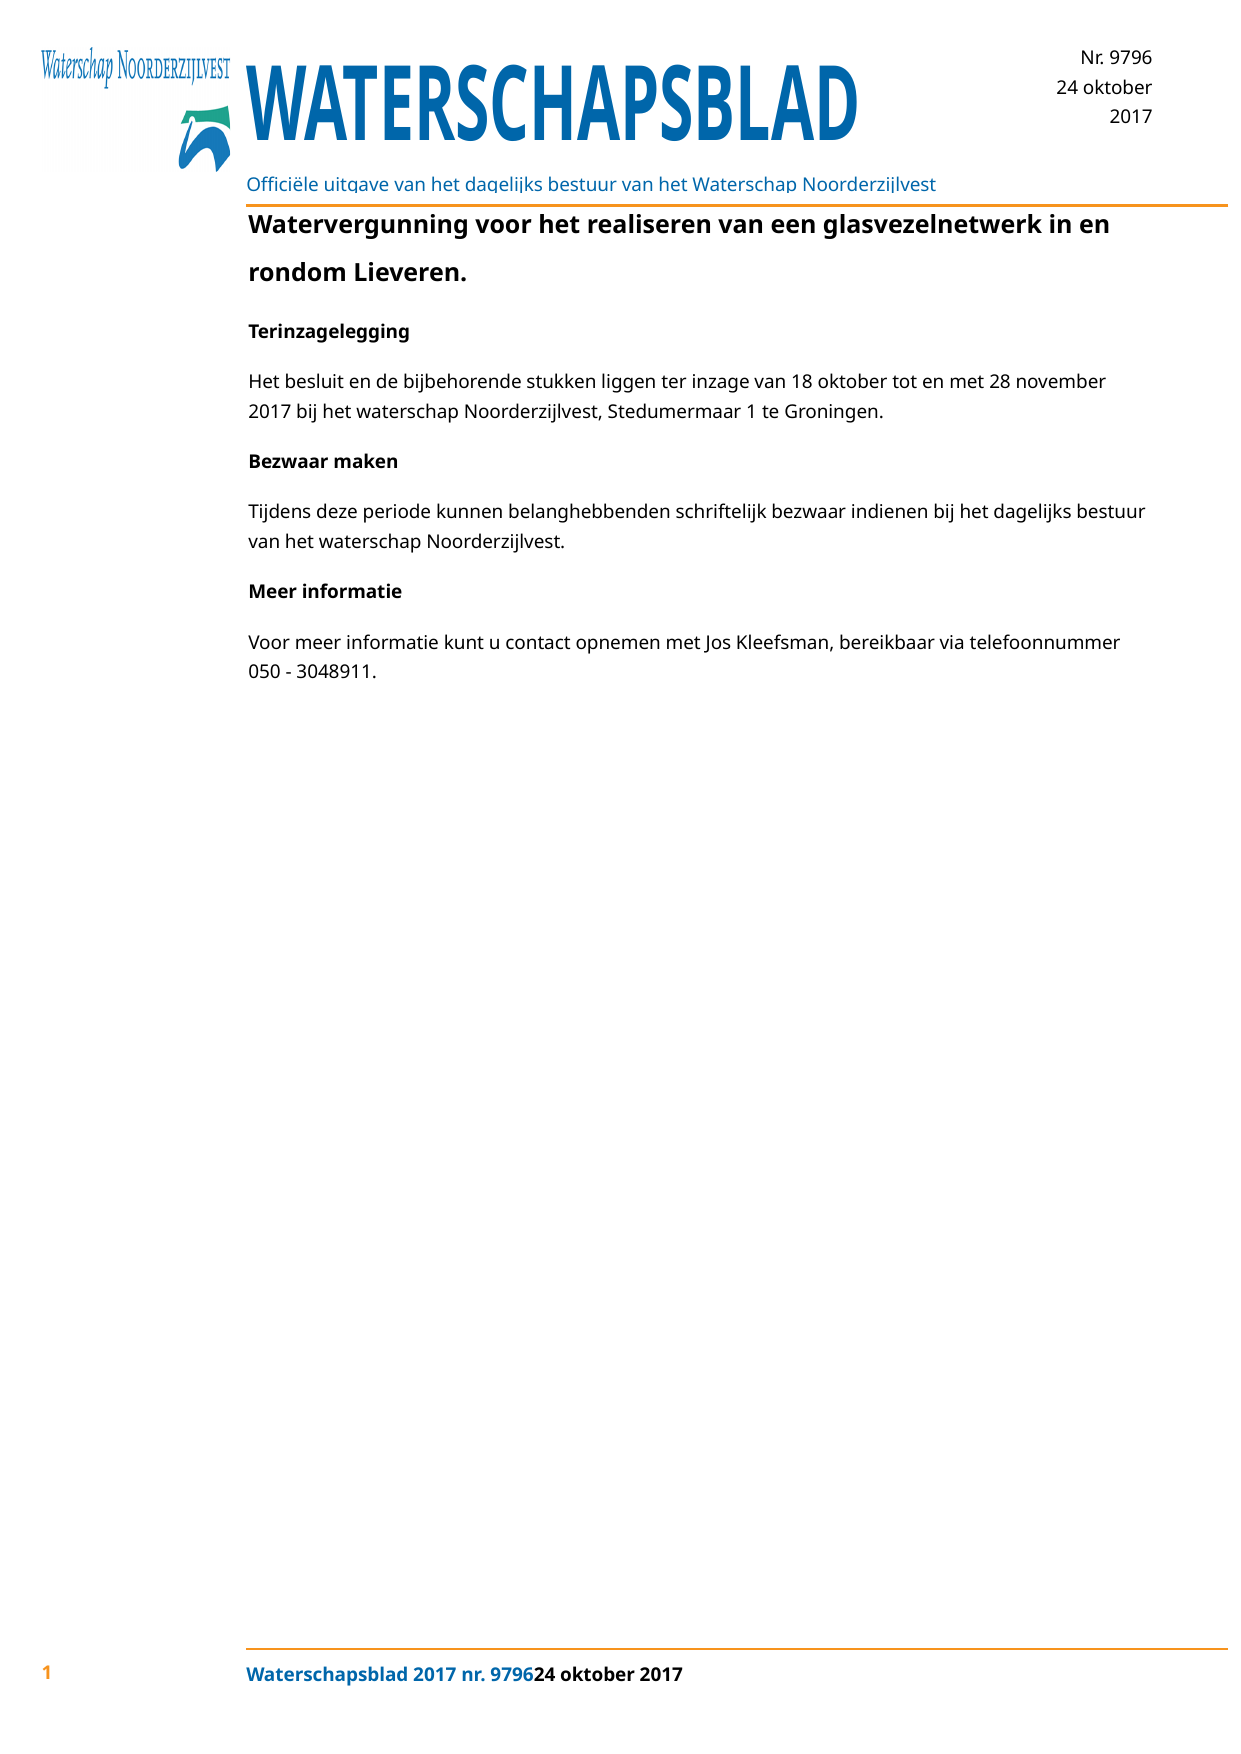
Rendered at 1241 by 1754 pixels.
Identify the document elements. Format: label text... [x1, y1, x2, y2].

text Tijdens deze periode kunnen belanghebbenden schriftelijk bezwaar indienen bij het dagelijks bestuur van het waterschap Noorderzijlvest. [248, 499, 1152, 554]
text Het besluit en de bijbehorende stukken liggen ter inzage van 18 oktober tot en met 28 november 2017 bij het waterschap Noorderzijlvest, Stedumermaar 1 te Groningen. [248, 368, 1152, 424]
picture [41, 47, 231, 172]
text Terinzagelegging [248, 318, 1152, 344]
text Watervergunning voor het realiseren van een glasvezelnetwerk in en rondom Lieveren. [248, 207, 1152, 288]
text Voor meer informatie kunt u contact opnemen met Jos Kleefsman, bereikbaar via telefoonnummer 050 - 3048911. [248, 629, 1152, 684]
text Bezwaar maken [248, 448, 1152, 474]
text Meer informatie [248, 579, 1152, 604]
